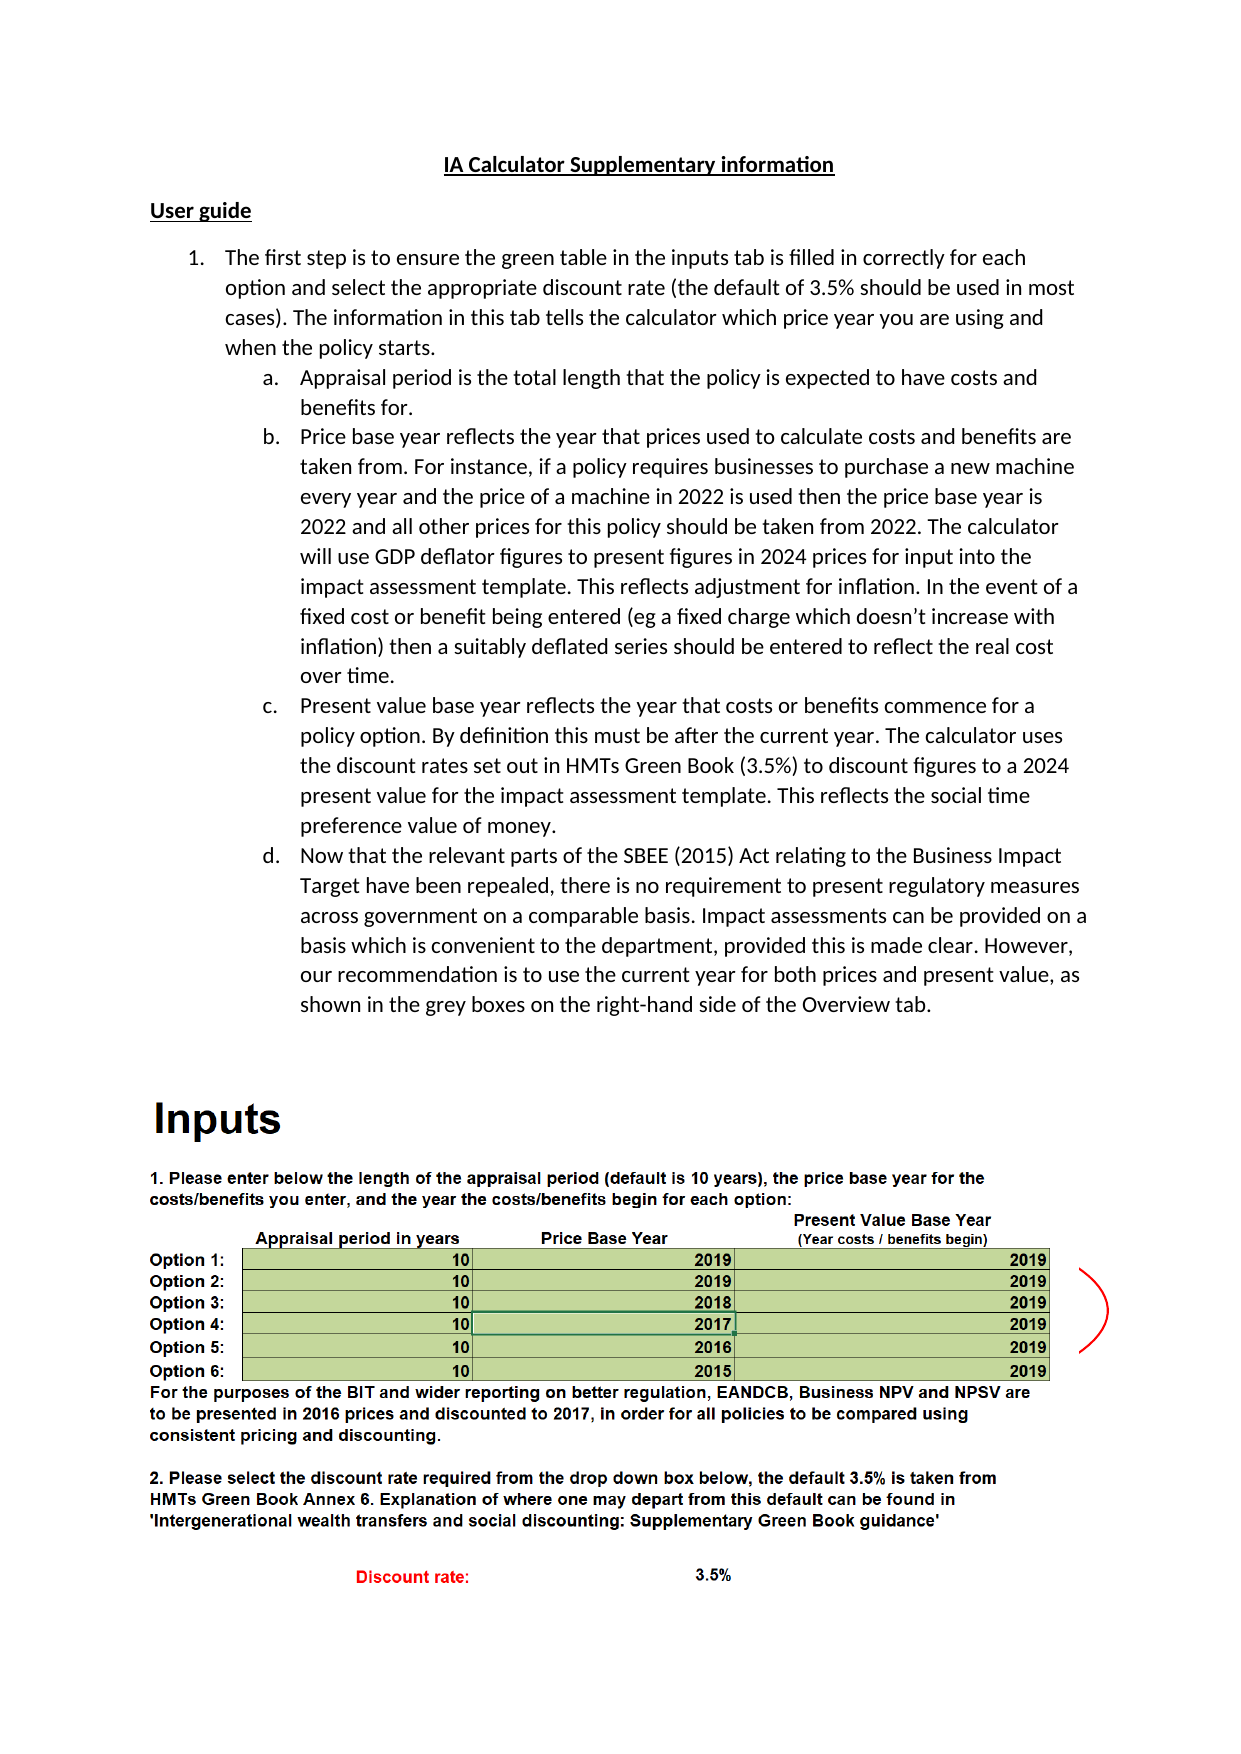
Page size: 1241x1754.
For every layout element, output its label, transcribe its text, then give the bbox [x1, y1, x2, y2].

list The first step is to ensure the green table in the inputs tab is filled in correctly for each option and select the appropriate discount rate (the default of 3.5% should be used in most cases). The information in this tab tells the calculator which price year you are using and when the policy starts. [187, 243, 1090, 361]
list Appraisal period is the total length that the policy is expected to have costs and benefits for. [262, 363, 1090, 421]
list Price base year reflects the year that prices used to calculate costs and benefits are taken from. For instance, if a policy requires businesses to purchase a new machine every year and the price of a machine in 2022 is used then the price base year is 2022 and all other prices for this policy should be taken from 2022. The calculator will use GDP deflator figures to present figures in 2024 prices for input into the impact assessment template. This reflects adjustment for inflation. In the event of a fixed cost or benefit being entered (eg a fixed charge which doesn’t increase with inflation) then a suitably deflated series should be entered to reflect the real cost over time. [262, 422, 1090, 690]
text User guide [150, 197, 1090, 224]
list Now that the relevant parts of the SBEE (2015) Act relating to the Business Impact Target have been repealed, there is no requirement to present regulatory measures across government on a comparable basis. Impact assessments can be provided on a basis which is convenient to the department, provided this is made clear. However, our recommendation is to use the current year for both prices and present value, as shown in the grey boxes on the right-hand side of the Overview tab. [262, 841, 1090, 1018]
text IA Calculator Supplementary information [187, 150, 1090, 178]
list Present value base year reflects the year that costs or benefits commence for a policy option. By definition this must be after the current year. The calculator uses the discount rates set out in HMTs Green Book (3.5%) to discount figures to a 2024 present value for the impact assessment template. This reflects the social time preference value of money. [262, 692, 1090, 839]
